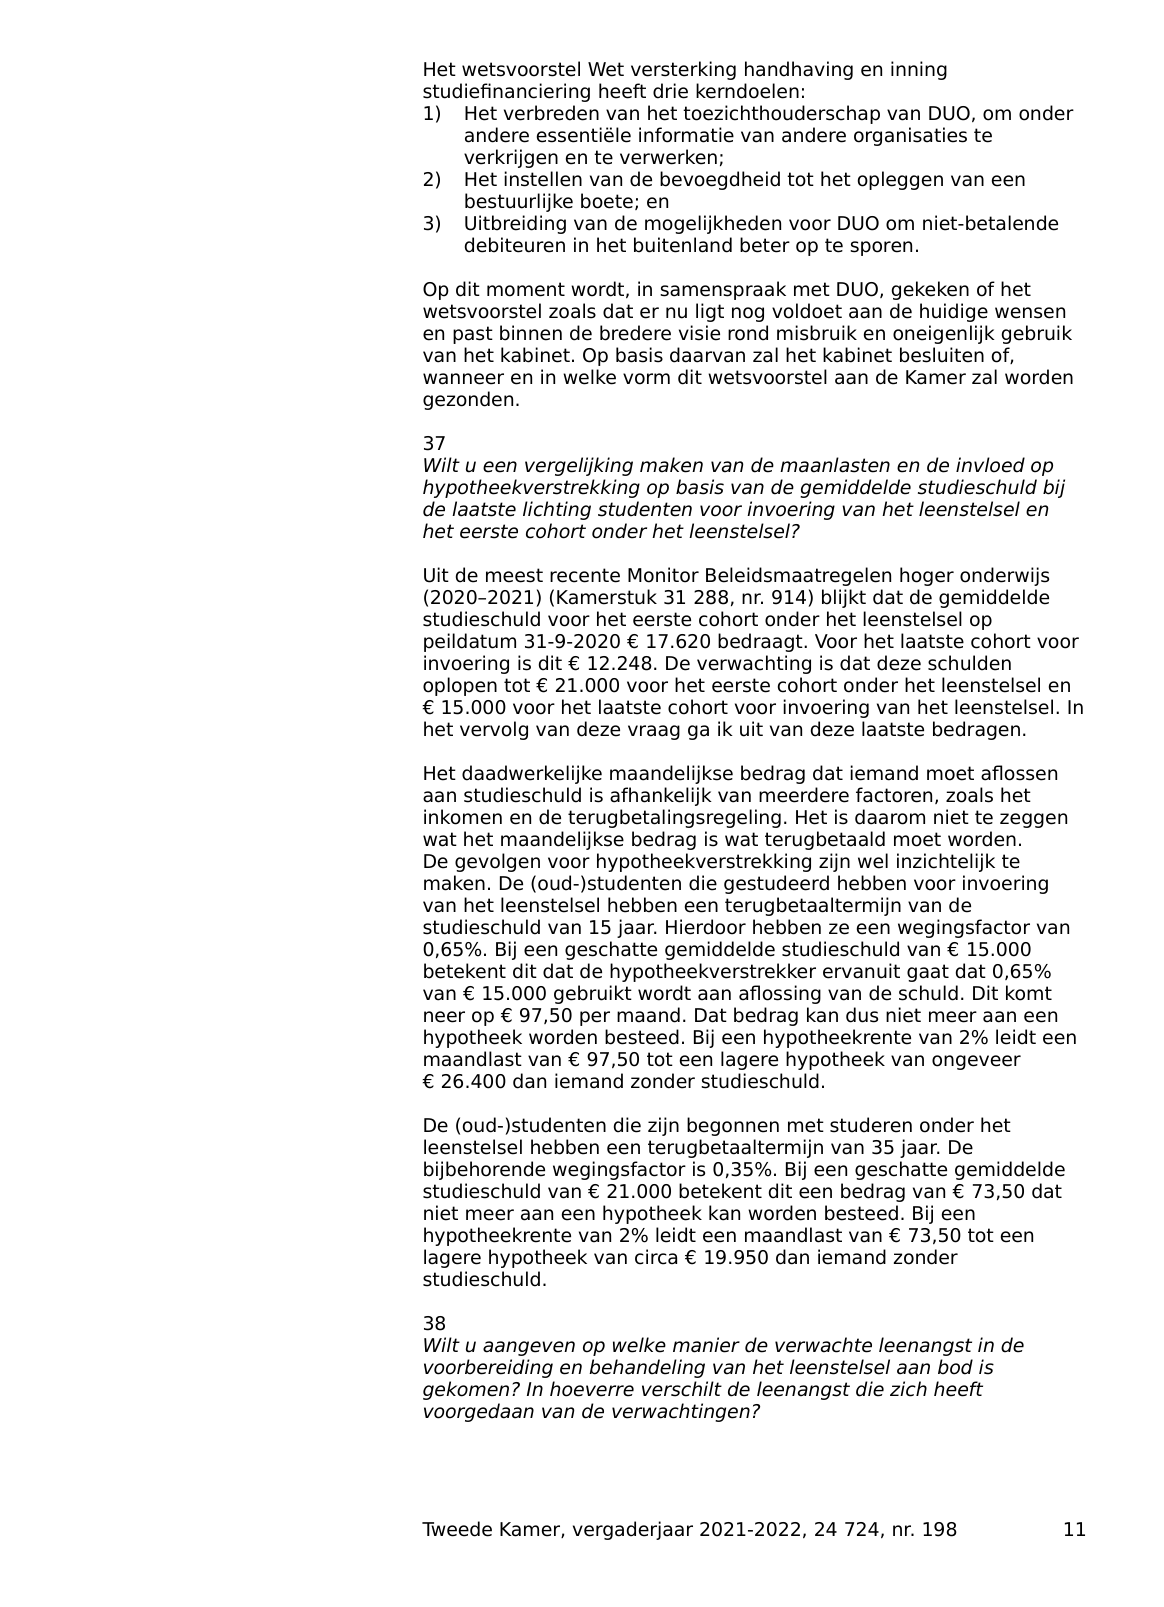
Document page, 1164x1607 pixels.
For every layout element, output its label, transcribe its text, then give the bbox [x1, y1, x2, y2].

text 37 [422, 433, 1087, 455]
text De gevolgen voor hypotheekverstrekking zijn wel inzichtelijk te maken. De (oud-)studenten die gestudeerd hebben voor invoering van het leenstelsel hebben een terugbetaaltermijn van de studieschuld van 15 jaar. Hierdoor hebben ze een wegingsfactor van 0,65%. Bij een geschatte gemiddelde studieschuld van € 15.000 betekent dit dat de hypotheekverstrekker ervanuit gaat dat 0,65% van € 15.000 gebruikt wordt aan aflossing van de schuld. Dit komt neer op € 97,50 per maand. Dat bedrag kan dus niet meer aan een hypotheek worden besteed. Bij een hypotheekrente van 2% leidt een maandlast van € 97,50 tot een lagere hypotheek van ongeveer € 26.400 dan iemand zonder studieschuld. [422, 851, 1087, 1093]
text Op dit moment wordt, in samenspraak met DUO, gekeken of het wetsvoorstel zoals dat er nu ligt nog voldoet aan de huidige wensen en past binnen de bredere visie rond misbruik en oneigenlijk gebruik van het kabinet. Op basis daarvan zal het kabinet besluiten of, wanneer en in welke vorm dit wetsvoorstel aan de Kamer zal worden gezonden. [422, 279, 1087, 411]
text De (oud-)studenten die zijn begonnen met studeren onder het leenstelsel hebben een terugbetaaltermijn van 35 jaar. De bijbehorende wegingsfactor is 0,35%. Bij een geschatte gemiddelde studieschuld van € 21.000 betekent dit een bedrag van € 73,50 dat niet meer aan een hypotheek kan worden besteed. Bij een hypotheekrente van 2% leidt een maandlast van € 73,50 tot een lagere hypotheek van circa € 19.950 dan iemand zonder studieschuld. [422, 1115, 1087, 1291]
text Uit de meest recente Monitor Beleidsmaatregelen hoger onderwijs (2020–2021) (Kamerstuk 31 288, nr. 914) blijkt dat de gemiddelde studieschuld voor het eerste cohort onder het leenstelsel op peildatum 31-9-2020 € 17.620 bedraagt. Voor het laatste cohort voor invoering is dit € 12.248. De verwachting is dat deze schulden oplopen tot € 21.000 voor het eerste cohort onder het leenstelsel en € 15.000 voor het laatste cohort voor invoering van het leenstelsel. In het vervolg van deze vraag ga ik uit van deze laatste bedragen. [422, 565, 1087, 741]
text Wilt u een vergelijking maken van de maanlasten en de invloed op hypotheekverstrekking op basis van de gemiddelde studieschuld bij de laatste lichting studenten voor invoering van het leenstelsel en het eerste cohort onder het leenstelsel? [422, 455, 1087, 543]
text Het wetsvoorstel Wet versterking handhaving en inning studiefinanciering heeft drie kerndoelen: [422, 59, 1087, 103]
text Het daadwerkelijke maandelijkse bedrag dat iemand moet aflossen aan studieschuld is afhankelijk van meerdere factoren, zoals het inkomen en de terugbetalingsregeling. Het is daarom niet te zeggen wat het maandelijkse bedrag is wat terugbetaald moet worden. [422, 763, 1087, 851]
text Wilt u aangeven op welke manier de verwachte leenangst in de voorbereiding en behandeling van het leenstelsel aan bod is gekomen? In hoeverre verschilt de leenangst die zich heeft voorgedaan van de verwachtingen? [422, 1335, 1087, 1423]
text 38 [422, 1313, 1087, 1335]
text 2) Het instellen van de bevoegdheid tot het opleggen van een bestuurlijke boete; en [422, 169, 1087, 213]
text 1) Het verbreden van het toezichthouderschap van DUO, om onder andere essentiële informatie van andere organisaties te verkrijgen en te verwerken; [422, 103, 1087, 169]
text 3) Uitbreiding van de mogelijkheden voor DUO om niet-betalende debiteuren in het buitenland beter op te sporen. [422, 213, 1087, 257]
